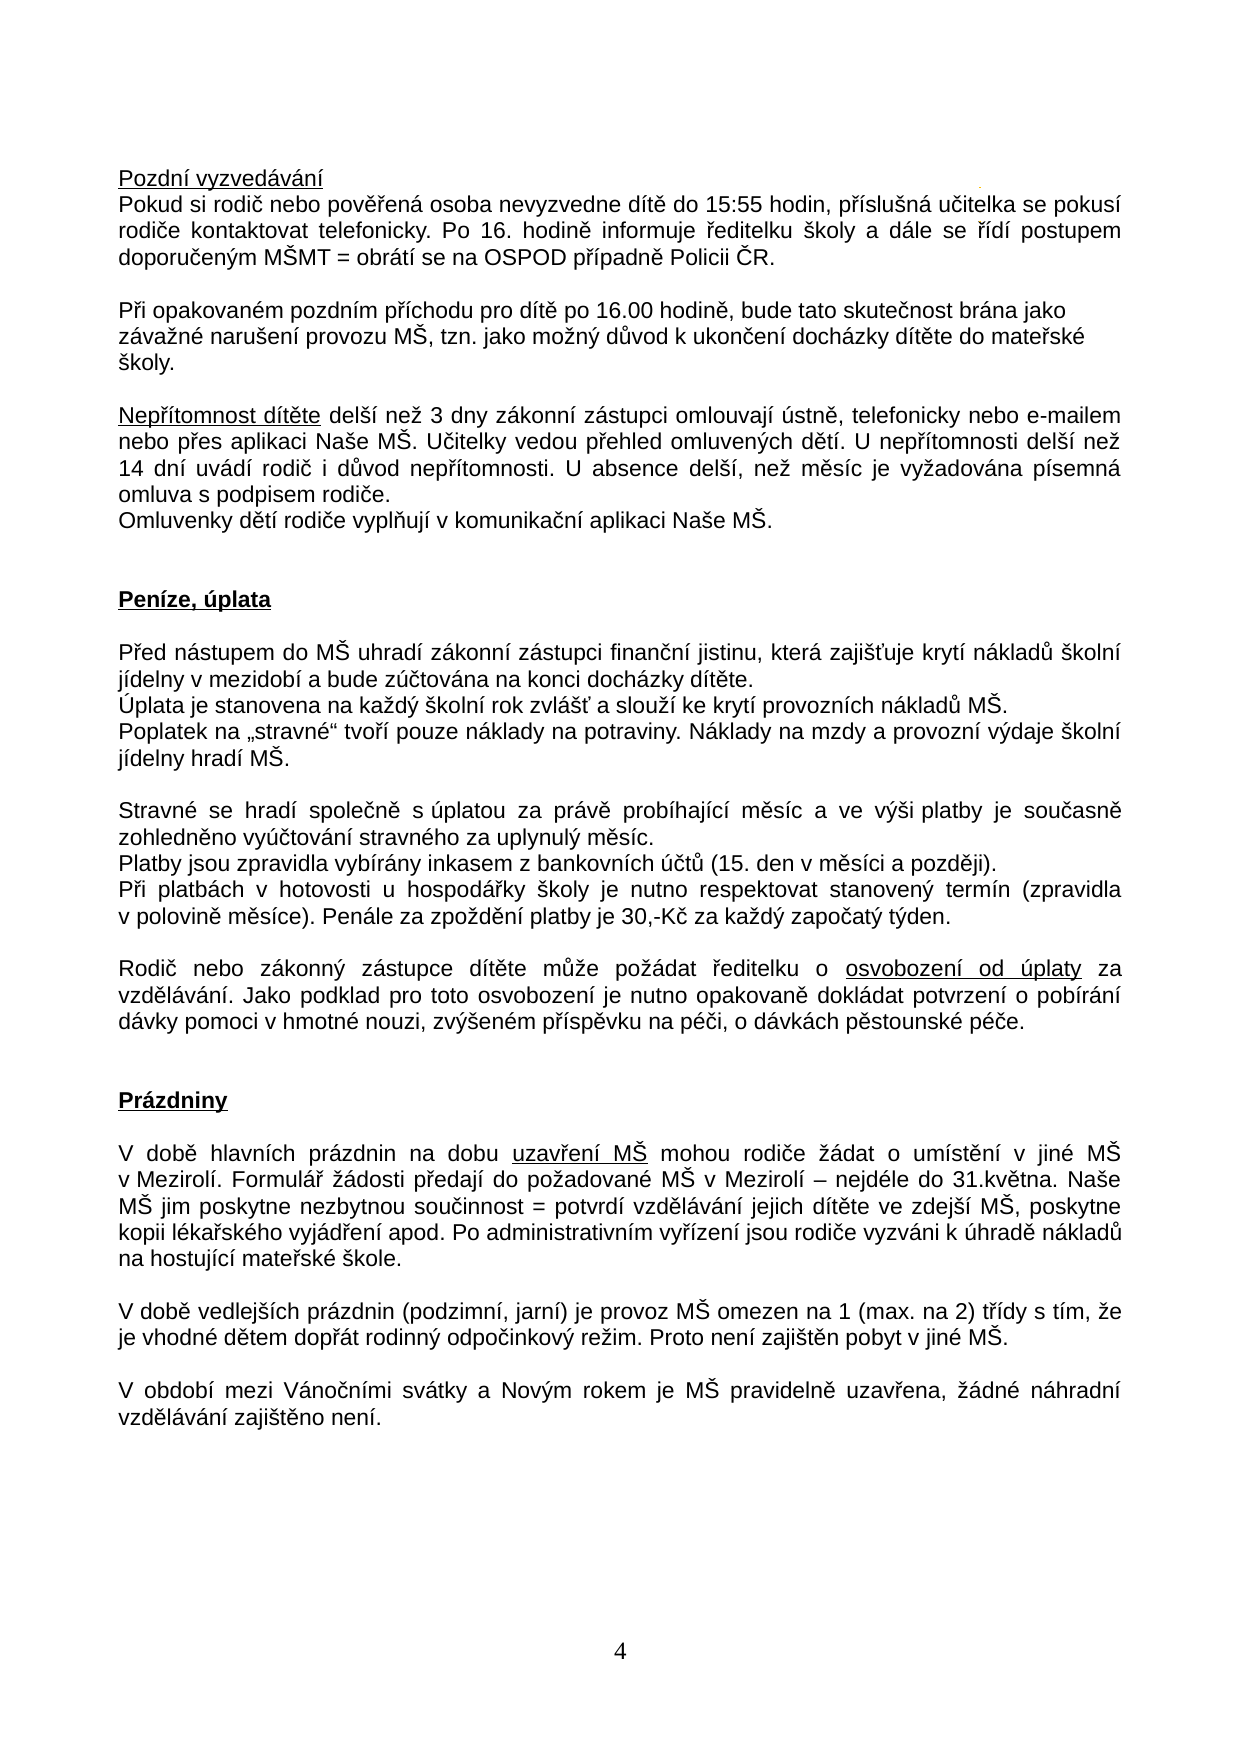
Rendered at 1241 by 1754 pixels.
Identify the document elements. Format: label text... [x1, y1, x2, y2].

text V období mezi Vánočními svátky a Novým rokem je MŠ pravidelně uzavřena, žádné náhradní vzdělávání zajištěno není. [118, 1377, 1122, 1430]
text Úplata je stanovena na každý školní rok zvlášť a slouží ke krytí provozních nákladů MŠ. [118, 692, 1122, 718]
text Nepřítomnost dítěte delší než 3 dny zákonní zástupci omlouvají ústně, telefonicky nebo e-mailem nebo přes aplikaci Naše MŠ. Učitelky vedou přehled omluvených dětí. U nepřítomnosti delší než 14 dní uvádí rodič i důvod nepřítomnosti. U absence delší, než měsíc je vyžadována písemná omluva s podpisem rodiče. [118, 402, 1122, 507]
text V době vedlejších prázdnin (podzimní, jarní) je provoz MŠ omezen na 1 (max. na 2) třídy s tím, že je vhodné dětem dopřát rodinný odpočinkový režim. Proto není zajištěn pobyt v jiné MŠ. [118, 1298, 1122, 1351]
text Pokud si rodič nebo pověřená osoba nevyzvedne dítě do 15:55 hodin, příslušná učitelka se pokusí rodiče kontaktovat telefonicky. Po 16. hodině informuje ředitelku školy a dále se řídí postupem doporučeným MŠMT = obrátí se na OSPOD případně Policii ČR. [118, 191, 1122, 270]
text Stravné se hradí společně s úplatou za právě probíhající měsíc a ve výši platby je současně zohledněno vyúčtování stravného za uplynulý měsíc. [118, 797, 1122, 850]
text Platby jsou zpravidla vybírány inkasem z bankovních účtů (15. den v měsíci a později). [118, 850, 1122, 876]
text Při opakovaném pozdním příchodu pro dítě po 16.00 hodině, bude tato skutečnost brána jako závažné narušení provozu MŠ, tzn. jako možný důvod k ukončení docházky dítěte do mateřské školy. [118, 297, 1122, 376]
text Pozdní vyzvedávání [118, 165, 1122, 191]
text Prázdniny [118, 1087, 1122, 1113]
text Rodič nebo zákonný zástupce dítěte může požádat ředitelku o osvobození od úplaty za vzdělávání. Jako podklad pro toto osvobození je nutno opakovaně dokládat potvrzení o pobírání dávky pomoci v hmotné nouzi, zvýšeném příspěvku na péči, o dávkách pěstounské péče. [118, 955, 1122, 1034]
text Omluvenky dětí rodiče vyplňují v komunikační aplikaci Naše MŠ. [118, 507, 1122, 534]
text Při platbách v hotovosti u hospodářky školy je nutno respektovat stanovený termín (zpravidla v polovině měsíce). Penále za zpoždění platby je 30,-Kč za každý započatý týden. [118, 876, 1122, 929]
text Peníze, úplata [118, 586, 1122, 613]
text V době hlavních prázdnin na dobu uzavření MŠ mohou rodiče žádat o umístění v jiné MŠ v Mezirolí. Formulář žádosti předají do požadované MŠ v Mezirolí – nejdéle do 31.května. Naše MŠ jim poskytne nezbytnou součinnost = potvrdí vzdělávání jejich dítěte ve zdejší MŠ, poskytne kopii lékařského vyjádření apod. Po administrativním vyřízení jsou rodiče vyzváni k úhradě nákladů na hostující mateřské škole. [118, 1140, 1122, 1272]
text Před nástupem do MŠ uhradí zákonní zástupci finanční jistinu, která zajišťuje krytí nákladů školní jídelny v mezidobí a bude zúčtována na konci docházky dítěte. [118, 639, 1122, 692]
text Poplatek na „stravné“ tvoří pouze náklady na potraviny. Náklady na mzdy a provozní výdaje školní jídelny hradí MŠ. [118, 718, 1122, 771]
